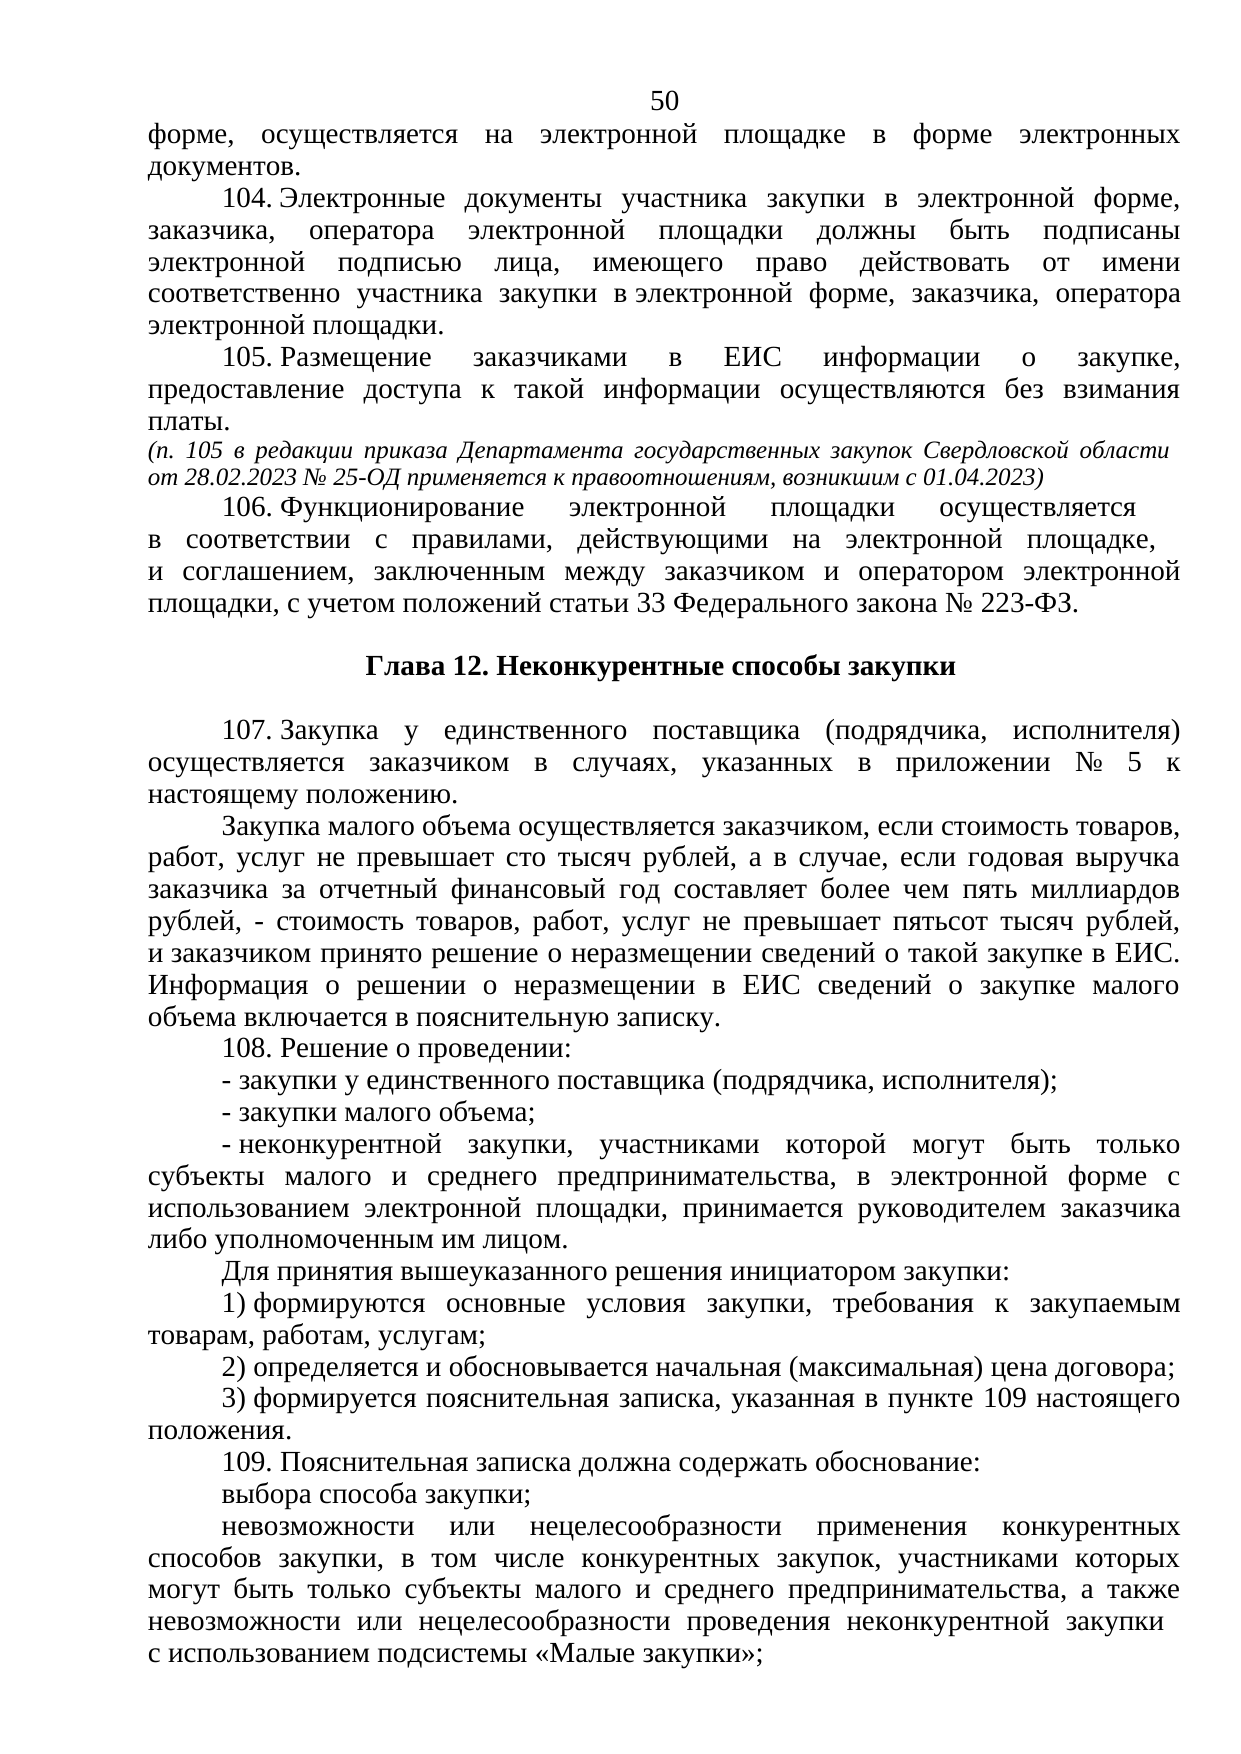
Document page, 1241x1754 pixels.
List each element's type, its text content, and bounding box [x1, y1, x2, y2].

text - закупки у единственного поставщика (подрядчика, исполнителя); [148, 1064, 1181, 1096]
text 104. Электронные документы участника закупки в электронной форме, заказчика, оператора электронной площадки должны быть подписаны электронной подписью лица, имеющего право действовать от имени соответственно участника закупки в электронной форме, заказчика, оператора электронной площадки. [148, 182, 1181, 341]
text Глава 12. Неконкурентные способы закупки [148, 650, 1181, 682]
text 3) формируется пояснительная записка, указанная в пункте 109 настоящего положения. [148, 1382, 1181, 1446]
text 1) формируются основные условия закупки, требования к закупаемым товарам, работам, услугам; [148, 1287, 1181, 1351]
text - неконкурентной закупки, участниками которой могут быть только субъекты малого и среднего предпринимательства, в электронной форме с использованием электронной площадки, принимается руководителем заказчика либо уполномоченным им лицом. [148, 1128, 1181, 1255]
text невозможности или нецелесообразности применения конкурентных способов закупки, в том числе конкурентных закупок, участниками которых могут быть только субъекты малого и среднего предпринимательства, а также невозможности или нецелесообразности проведения неконкурентной закупки с использованием подсистемы «Малые закупки»; [148, 1509, 1181, 1669]
text 108. Решение о проведении: [148, 1032, 1181, 1064]
text - закупки малого объема; [148, 1096, 1181, 1128]
text выбора способа закупки; [148, 1478, 1181, 1509]
text 107. Закупка у единственного поставщика (подрядчика, исполнителя) осуществляется заказчиком в случаях, указанных в приложении № 5 к настоящему положению. [148, 714, 1181, 809]
text 106. Функционирование электронной площадки осуществляется в соответствии с правилами, действующими на электронной площадке, и соглашением, заключенным между заказчиком и оператором электронной площадки, с учетом положений статьи 33 Федерального закона № 223-ФЗ. [148, 491, 1181, 619]
text Для принятия вышеуказанного решения инициатором закупки: [148, 1255, 1181, 1287]
text 2) определяется и обосновывается начальная (максимальная) цена договора; [148, 1351, 1181, 1382]
text форме, осуществляется на электронной площадке в форме электронных документов. [148, 118, 1181, 182]
text Закупка малого объема осуществляется заказчиком, если стоимость товаров, работ, услуг не превышает сто тысяч рублей, а в случае, если годовая выручка заказчика за отчетный финансовый год составляет более чем пять миллиардов рублей, - стоимость товаров, работ, услуг не превышает пятьсот тысяч рублей, и заказчиком принято решение о неразмещении сведений о такой закупке в ЕИС. Информация о решении о неразмещении в ЕИС сведений о закупке малого объема включается в пояснительную записку. [148, 809, 1181, 1032]
text (п. 105 в редакции приказа Департамента государственных закупок Свердловской области от 28.02.2023 № 25-ОД применяется к правоотношениям, возникшим с 01.04.2023) [148, 437, 1181, 491]
text 109. Пояснительная записка должна содержать обоснование: [148, 1446, 1181, 1478]
text 105. Размещение заказчиками в ЕИС информации о закупке, предоставление доступа к такой информации осуществляются без взимания платы. [148, 341, 1181, 437]
